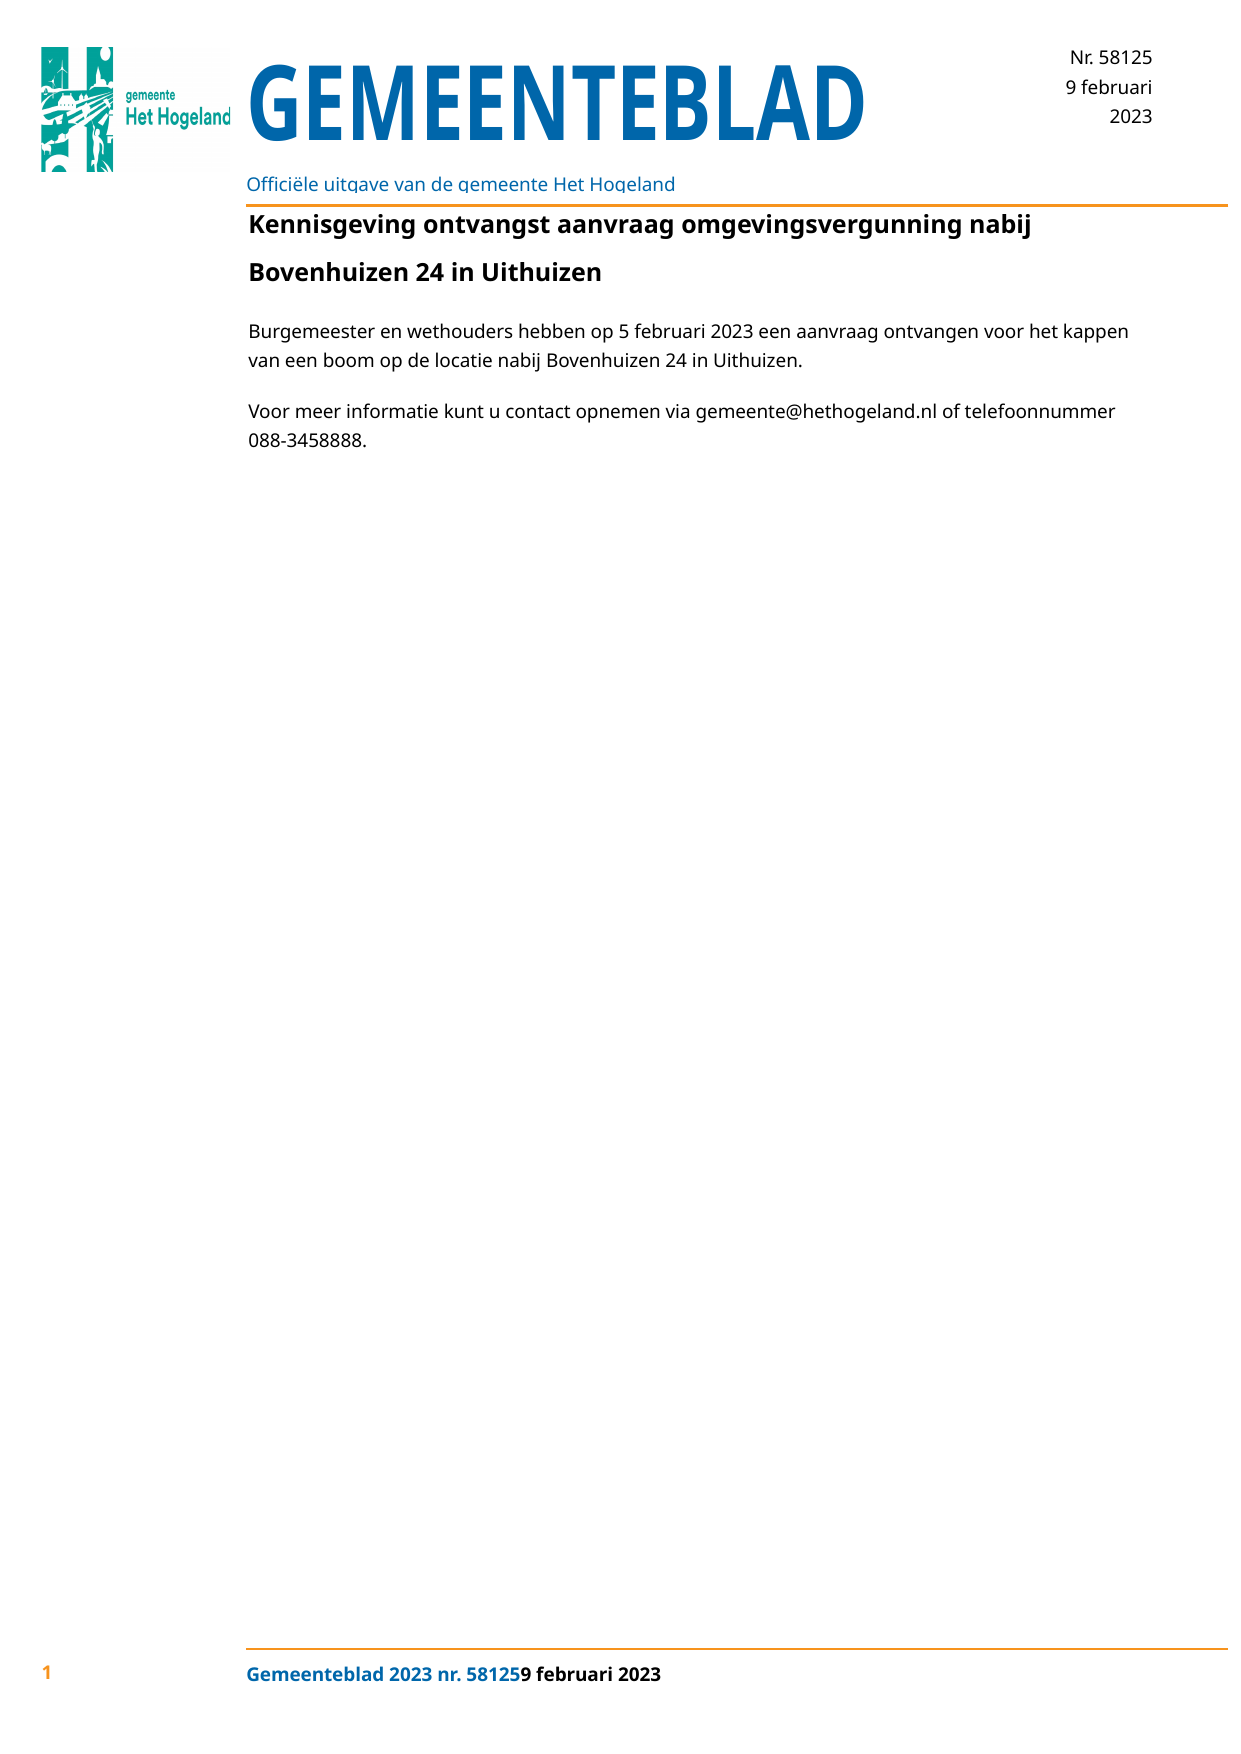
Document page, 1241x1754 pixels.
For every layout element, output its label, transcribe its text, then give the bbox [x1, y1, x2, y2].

text Burgemeester en wethouders hebben op 5 februari 2023 een aanvraag ontvangen voor het kappen van een boom op de locatie nabij Bovenhuizen 24 in Uithuizen. [248, 318, 1152, 373]
picture [41, 47, 231, 172]
text Voor meer informatie kunt u contact opnemen via gemeente@hethogeland.nl of telefoonnummer 088-3458888. [248, 398, 1152, 453]
text Kennisgeving ontvangst aanvraag omgevingsvergunning nabij Bovenhuizen 24 in Uithuizen [248, 207, 1152, 288]
